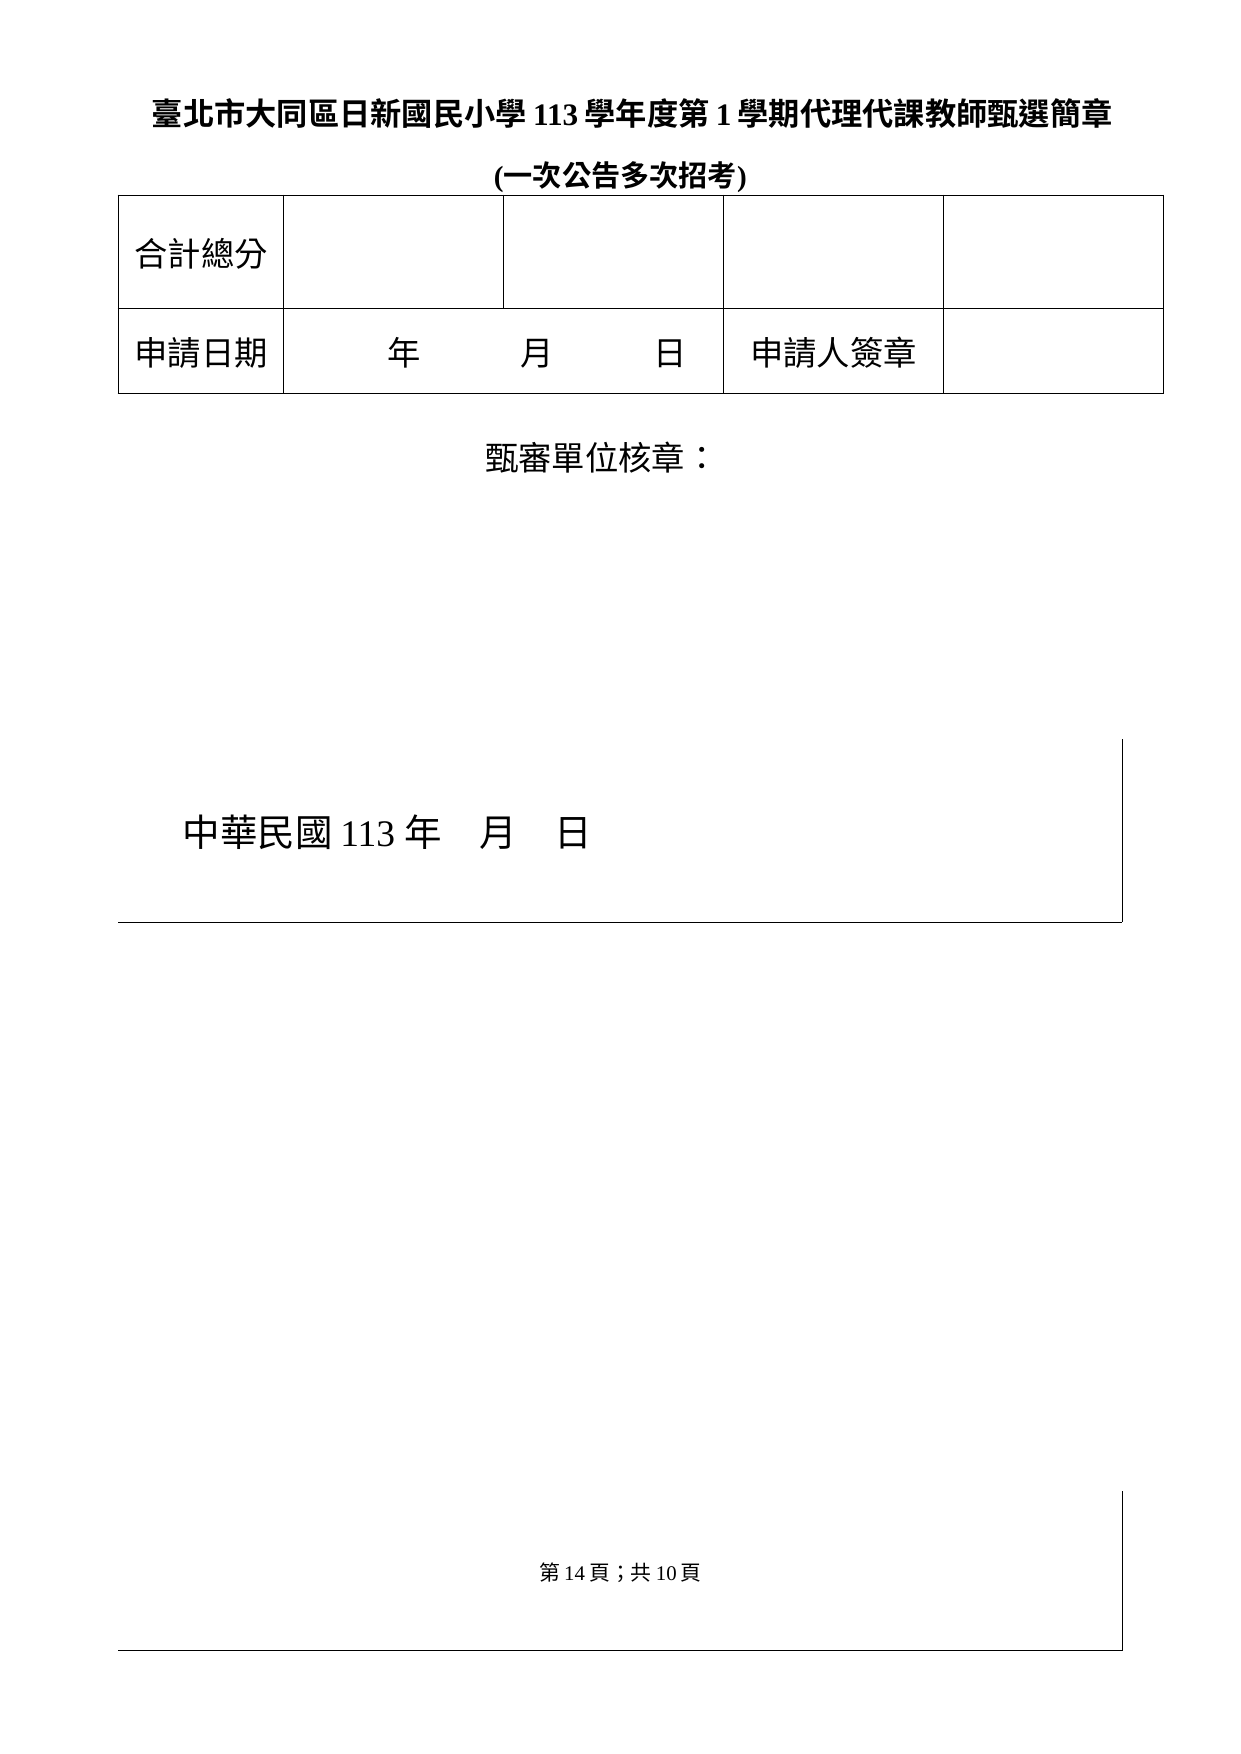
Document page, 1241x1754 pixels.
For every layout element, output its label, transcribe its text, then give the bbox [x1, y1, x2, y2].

table_cell 申請人簽章 [724, 309, 943, 392]
table_cell [504, 196, 723, 308]
table_cell 年 月 日 [284, 309, 723, 392]
text 甄審單位核章： [118, 432, 1122, 480]
table_cell 合計總分 [119, 196, 283, 308]
table_cell [944, 309, 1163, 392]
table_cell [724, 196, 943, 308]
text 中華民國113 年 月 日 [118, 739, 1122, 922]
table_cell 申請日期 [119, 309, 283, 392]
table_cell [944, 196, 1163, 308]
table_cell [284, 196, 503, 308]
